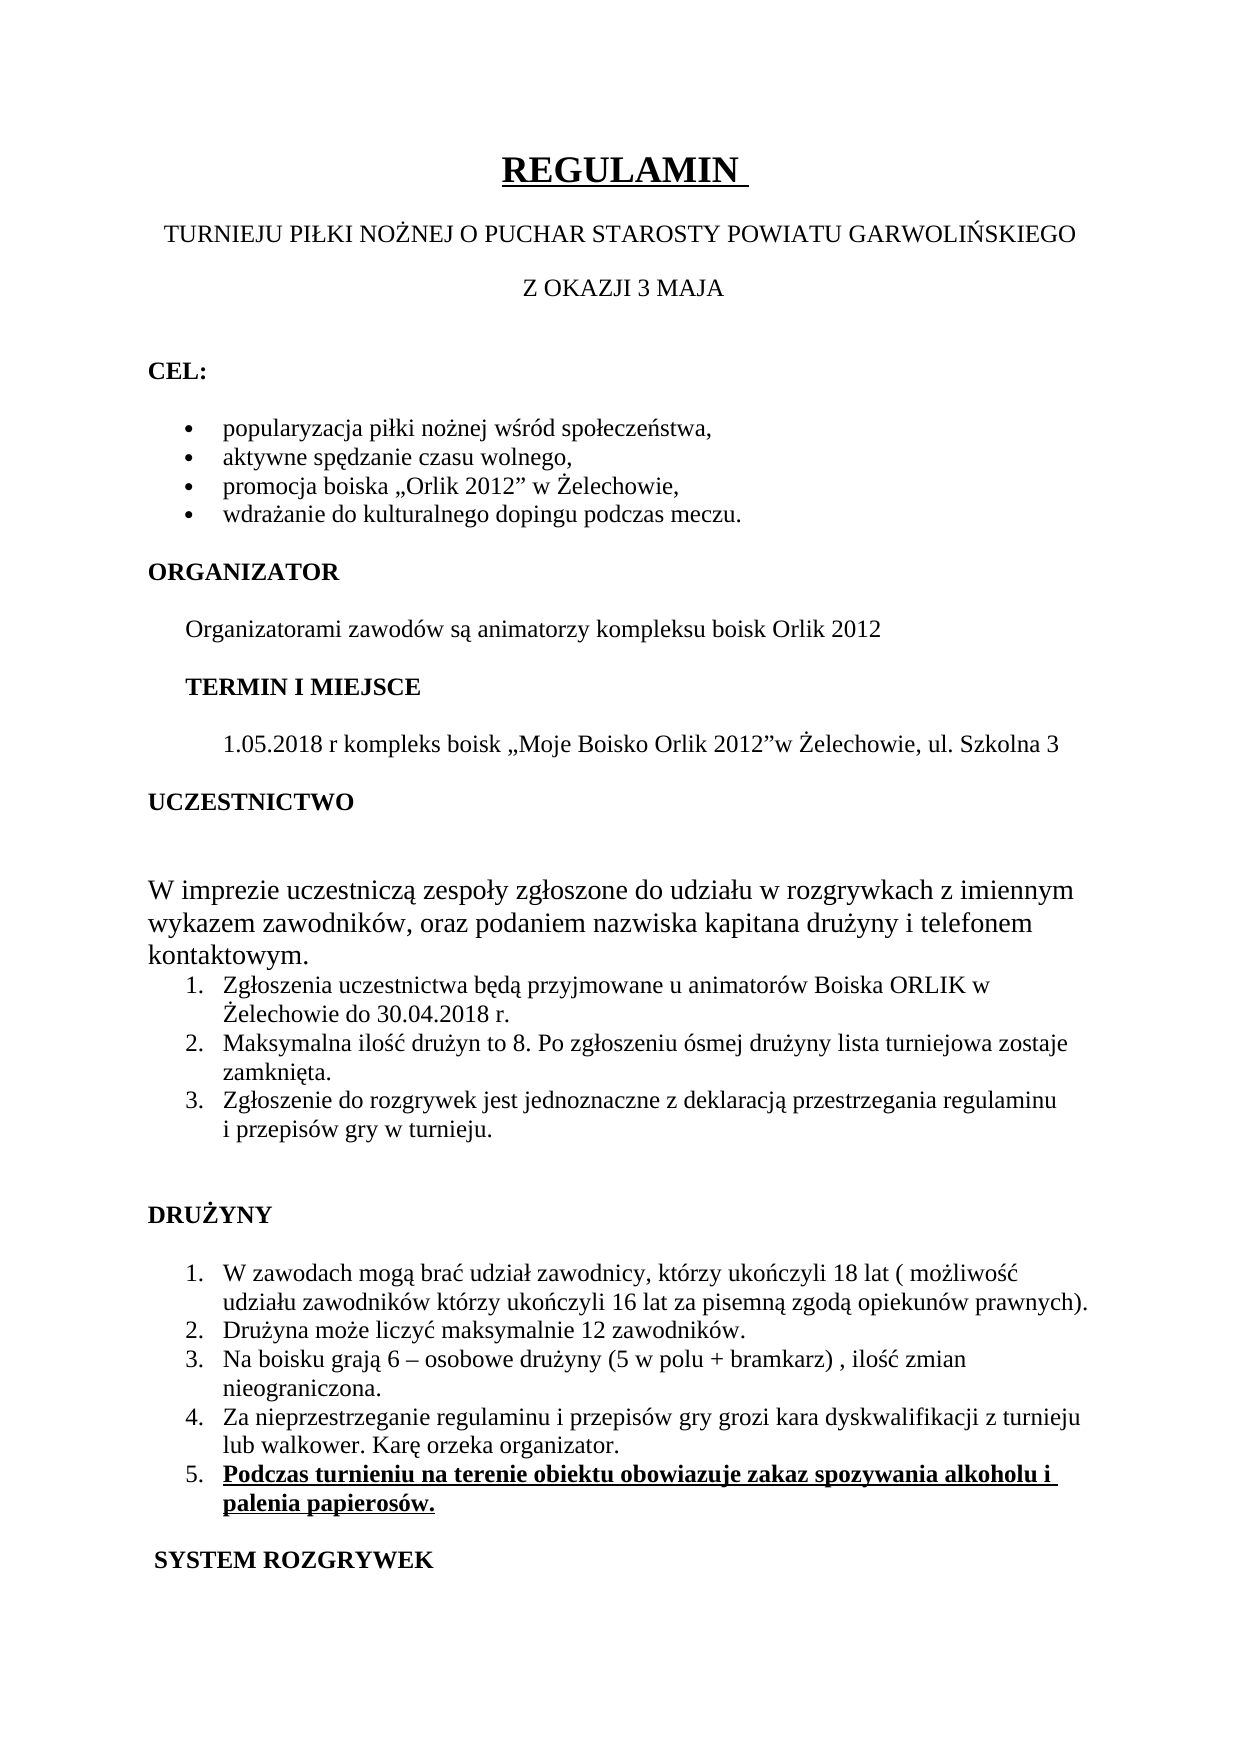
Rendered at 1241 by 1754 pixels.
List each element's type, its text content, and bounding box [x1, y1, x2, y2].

text TURNIEJU PIŁKI NOŻNEJ O PUCHAR STAROSTY POWIATU GARWOLIŃSKIEGO [148, 219, 1093, 248]
list Za nieprzestrzeganie regulaminu i przepisów gry grozi kara dyskwalifikacji z turnieju lub walkower. Karę orzeka organizator. [185, 1402, 1093, 1459]
text DRUŻYNY [148, 1200, 1093, 1229]
text ORGANIZATOR [148, 557, 1093, 586]
list Zgłoszenie do rozgrywek jest jednoznaczne z deklaracją przestrzegania regulaminu [185, 1085, 1093, 1114]
text 1.05.2018 r kompleks boisk „Moje Boisko Orlik 2012”w Żelechowie, ul. Szkolna 3 [223, 729, 1093, 758]
text UCZESTNICTWO [148, 787, 1093, 816]
list aktywne spędzanie czasu wolnego, [185, 442, 1093, 471]
text REGULAMIN [148, 148, 1093, 191]
list popularyzacja piłki nożnej wśród społeczeństwa, [185, 413, 1093, 442]
text i przepisów gry w turnieju. [148, 1114, 1093, 1143]
text CEL: [148, 356, 1093, 384]
list Drużyna może liczyć maksymalnie 12 zawodników. [185, 1315, 1093, 1344]
list Na boisku grają 6 – osobowe drużyny (5 w polu + bramkarz) , ilość zmian nieograniczona. [185, 1344, 1093, 1402]
text W imprezie uczestniczą zespoły zgłoszone do udziału w rozgrywkach z imiennym wykazem zawodników, oraz podaniem nazwiska kapitana drużyny i telefonem kontaktowym. [148, 873, 1093, 970]
list Zgłoszenia uczestnictwa będą przyjmowane u animatorów Boiska ORLIK w Żelechowie do 30.04.2018 r. [185, 970, 1093, 1028]
list W zawodach mogą brać udział zawodnicy, którzy ukończyli 18 lat ( możliwość udziału zawodników którzy ukończyli 16 lat za pisemną zgodą opiekunów prawnych). [185, 1258, 1093, 1315]
list Podczas turnieniu na terenie obiektu obowiazuje zakaz spozywania alkoholu i palenia papierosów. [185, 1459, 1093, 1517]
text SYSTEM ROZGRYWEK [148, 1545, 1093, 1574]
text Organizatorami zawodów są animatorzy kompleksu boisk Orlik 2012 [185, 614, 1093, 643]
text TERMIN I MIEJSCE [185, 672, 1093, 701]
text Z OKAZJI 3 MAJA [148, 273, 1093, 302]
list wdrażanie do kulturalnego dopingu podczas meczu. [185, 499, 1093, 528]
list Maksymalna ilość drużyn to 8. Po zgłoszeniu ósmej drużyny lista turniejowa zostaje zamknięta. [185, 1028, 1093, 1085]
list promocja boiska „Orlik 2012” w Żelechowie, [185, 471, 1093, 499]
